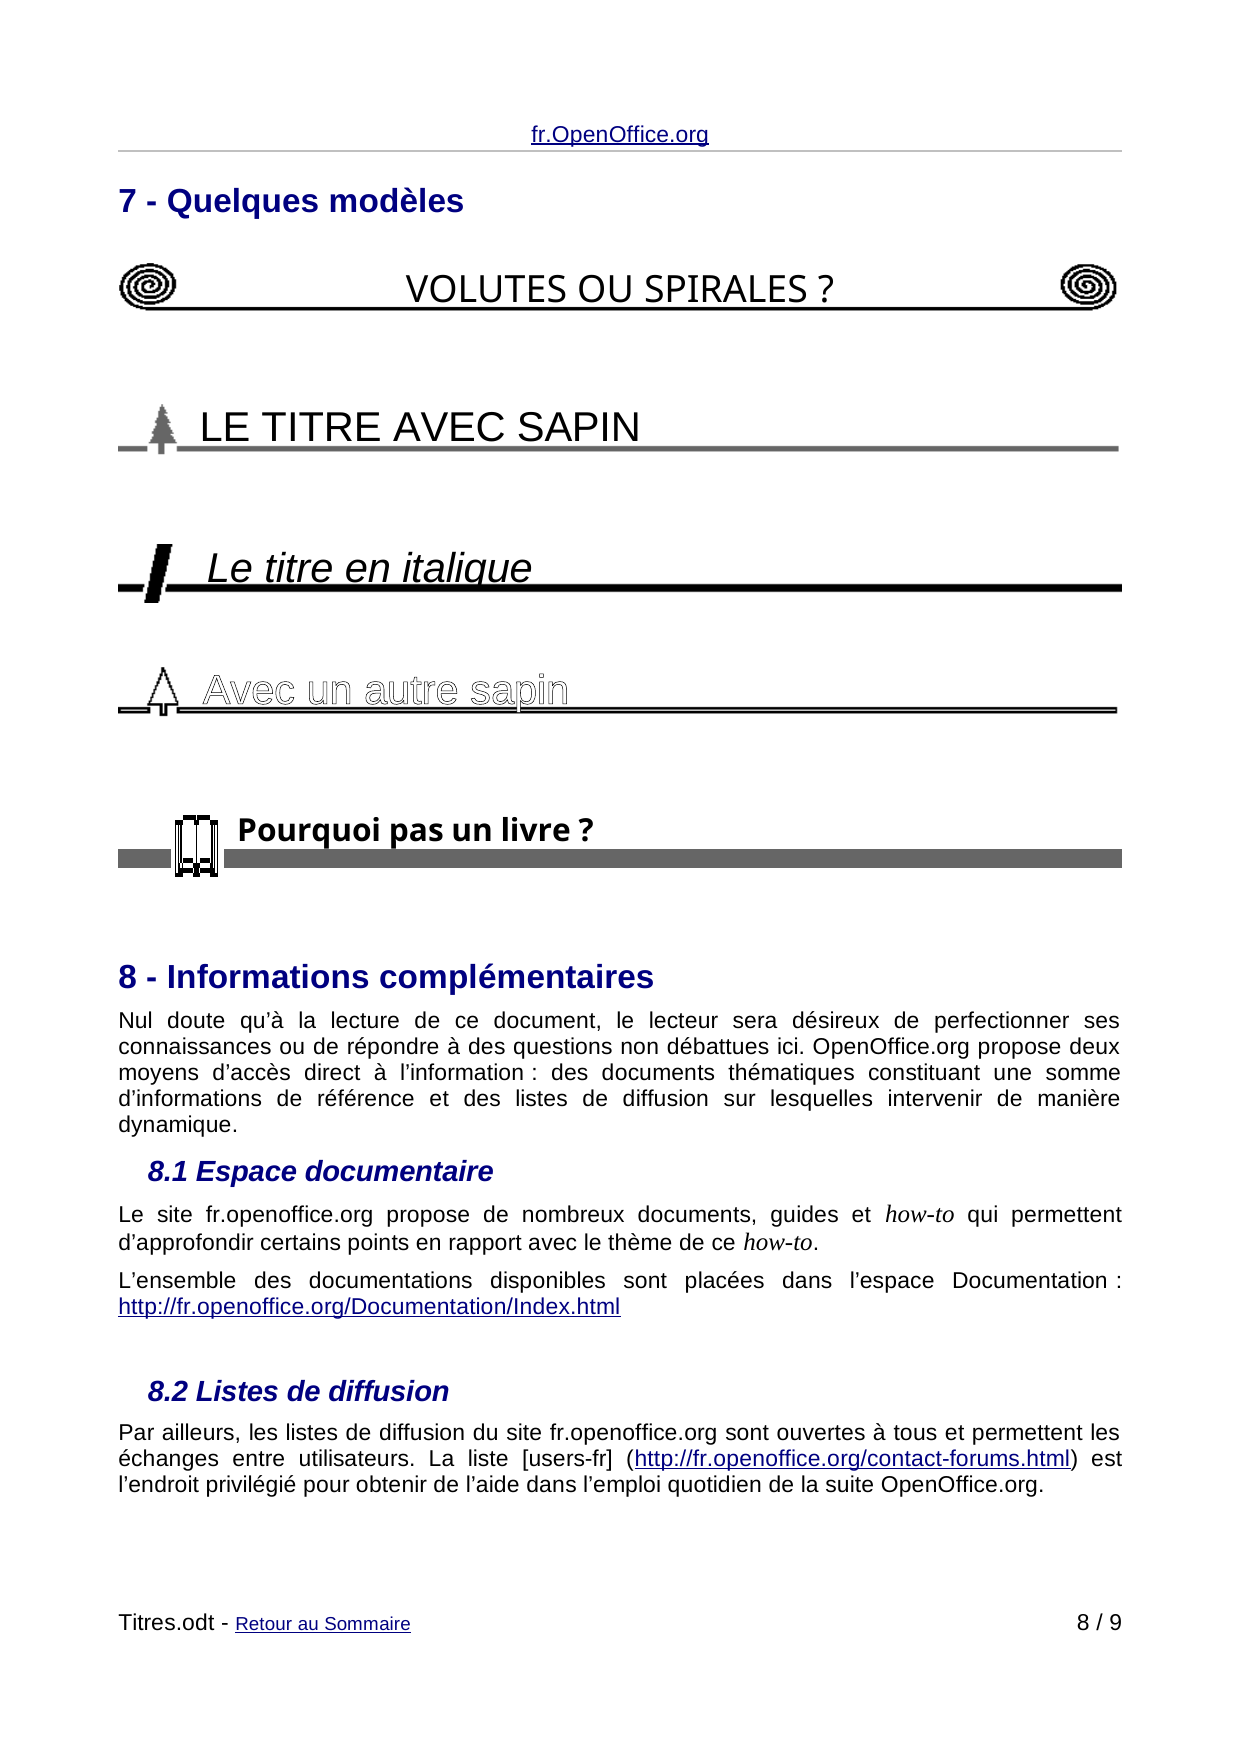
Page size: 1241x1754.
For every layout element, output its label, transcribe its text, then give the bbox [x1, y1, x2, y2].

text Le site fr.openoffice.org propose de nombreux documents, guides et how-to qui permettent d’approfondir certains points en rapport avec le thème de ce how-to. [118, 1199, 1122, 1256]
text LE TITRE AVEC SAPIN [118, 404, 1122, 457]
subtitle Listes de diffusion [148, 1375, 1122, 1407]
text L’ensemble des documentations disponibles sont placées dans l’espace Documentation : http://fr.openoffice.org/Documentation/Index.html [118, 1267, 1122, 1319]
subtitle Quelques modèles [118, 182, 1122, 219]
text Nul doute qu’à la lecture de ce document, le lecteur sera désireux de perfectionner ses connaissances ou de répondre à des questions non débattues ici. OpenOffice.org propose deux moyens d’accès direct à l’information : des documents thématiques constituant une somme d’informations de référence et des listes de diffusion sur lesquelles intervenir de manière dynamique. [118, 1007, 1122, 1138]
subtitle Informations complémentaires [118, 958, 1122, 996]
text VOLUTES OU SPIRALES ? [118, 263, 1122, 314]
text Pourquoi pas un livre ? [118, 807, 1122, 897]
subtitle Espace documentaire [148, 1155, 1122, 1188]
text Le titre en italique [118, 544, 1122, 602]
text Avec un autre sapin [118, 666, 1122, 720]
text Par ailleurs, les listes de diffusion du site fr.openoffice.org sont ouvertes à tous et permettent les échanges entre utilisateurs. La liste [users-fr] (http://fr.openoffice.org/contact-forums.html) est l’endroit privilégié pour obtenir de l’aide dans l’emploi quotidien de la suite OpenOffice.org. [118, 1419, 1122, 1497]
